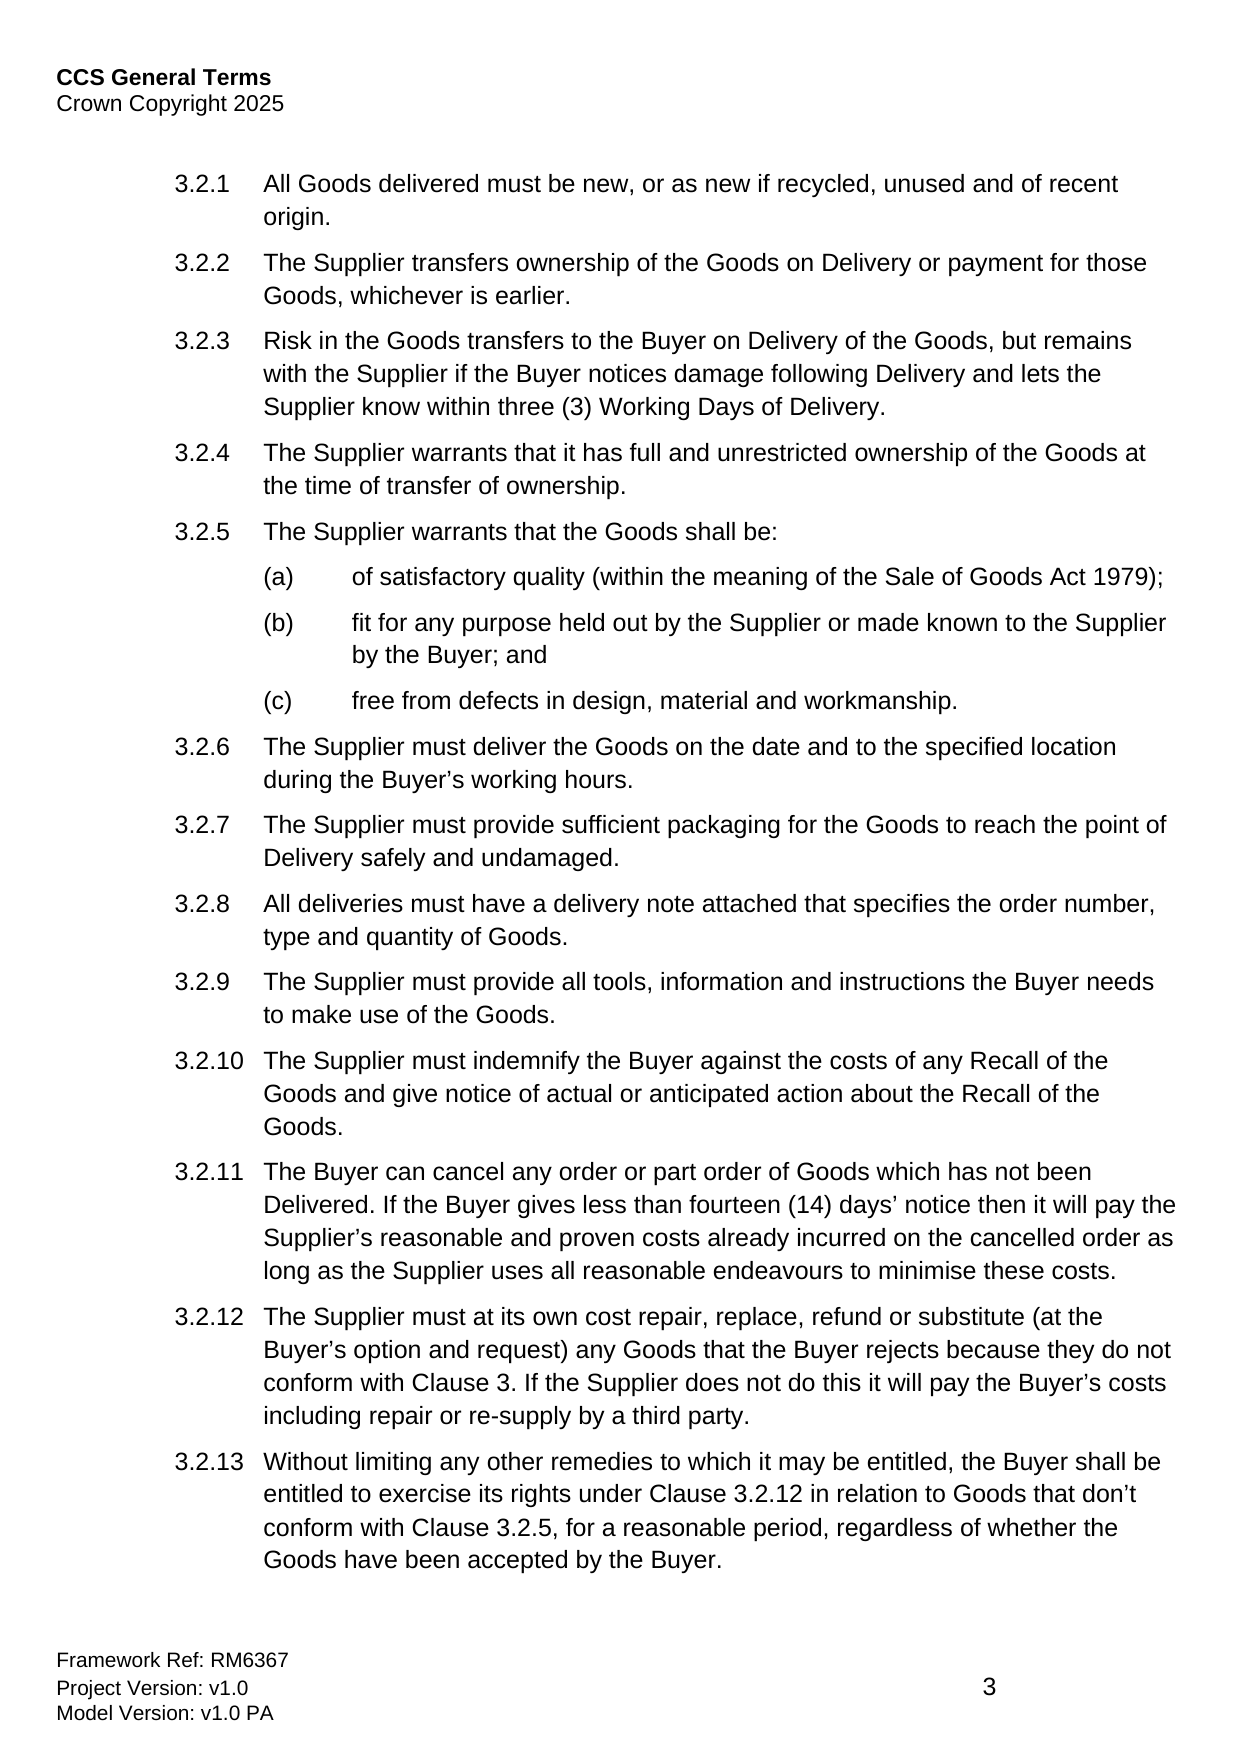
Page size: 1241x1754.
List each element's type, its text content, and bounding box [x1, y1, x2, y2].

list of satisfactory quality (within the meaning of the Sale of Goods Act 1979); [263, 562, 1181, 591]
list Risk in the Goods transfers to the Buyer on Delivery of the Goods, but remains with the Supplier if the Buyer notices damage following Delivery and lets the Supplier know within three (3) Working Days of Delivery. [174, 326, 1181, 421]
list The Supplier transfers ownership of the Goods on Delivery or payment for those Goods, whichever is earlier. [174, 248, 1181, 309]
list All deliveries must have a delivery note attached that specifies the order number, type and quantity of Goods. [174, 889, 1181, 950]
list The Supplier warrants that the Goods shall be: [174, 516, 1181, 545]
list free from defects in design, material and workmanship. [263, 686, 1181, 715]
list The Supplier must deliver the Goods on the date and to the specified location during the Buyer’s working hours. [174, 732, 1181, 793]
list Without limiting any other remedies to which it may be entitled, the Buyer shall be entitled to exercise its rights under Clause 3.2.12 in relation to Goods that don’t conform with Clause 3.2.5, for a reasonable period, regardless of whether the Goods have been accepted by the Buyer. [174, 1446, 1181, 1574]
list The Supplier must provide all tools, information and instructions the Buyer needs to make use of the Goods. [174, 967, 1181, 1029]
list All Goods delivered must be new, or as new if recycled, unused and of recent origin. [174, 169, 1181, 231]
list The Supplier must at its own cost repair, replace, refund or substitute (at the Buyer’s option and request) any Goods that the Buyer rejects because they do not conform with Clause 3. If the Supplier does not do this it will pay the Buyer’s costs including repair or re-supply by a third party. [174, 1302, 1181, 1430]
list The Buyer can cancel any order or part order of Goods which has not been Delivered. If the Buyer gives less than fourteen (14) days’ notice then it will pay the Supplier’s reasonable and proven costs already incurred on the cancelled order as long as the Supplier uses all reasonable endeavours to minimise these costs. [174, 1157, 1181, 1285]
list fit for any purpose held out by the Supplier or made known to the Supplier by the Buyer; and [263, 607, 1181, 669]
list The Supplier must indemnify the Buyer against the costs of any Recall of the Goods and give notice of actual or anticipated action about the Recall of the Goods. [174, 1046, 1181, 1141]
list The Supplier must provide sufficient packaging for the Goods to reach the point of Delivery safely and undamaged. [174, 810, 1181, 872]
list The Supplier warrants that it has full and unrestricted ownership of the Goods at the time of transfer of ownership. [174, 438, 1181, 500]
